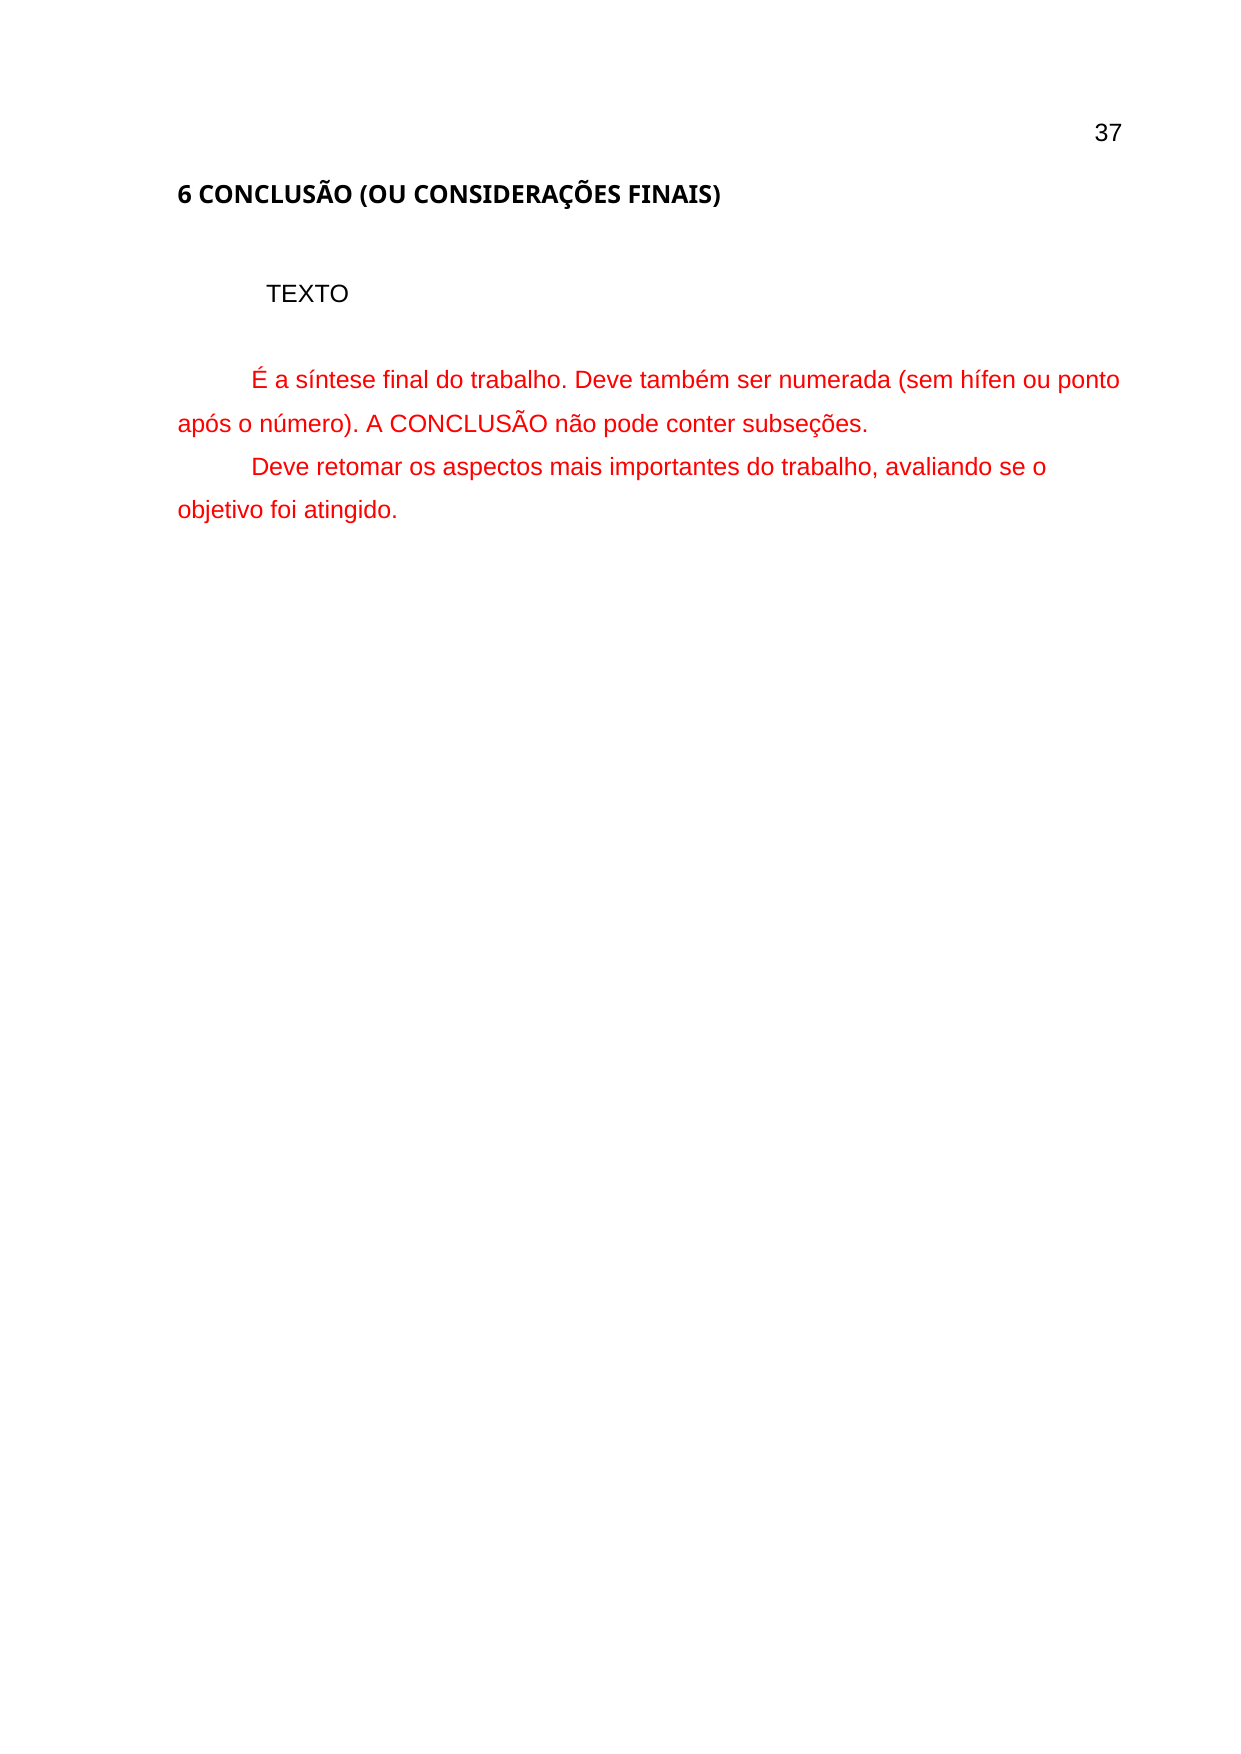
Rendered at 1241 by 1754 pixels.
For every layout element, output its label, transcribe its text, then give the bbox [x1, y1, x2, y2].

text É a síntese final do trabalho. Deve também ser numerada (sem hífen ou ponto após o número). A CONCLUSÃO não pode conter subseções. [177, 366, 1122, 437]
subtitle 6 CONCLUSÃO (ou CONSIDERAÇÕES FINAIS) [177, 177, 1122, 211]
text TEXTO [177, 279, 1122, 308]
text Deve retomar os aspectos mais importantes do trabalho, avaliando se o objetivo foi atingido. [177, 452, 1122, 524]
